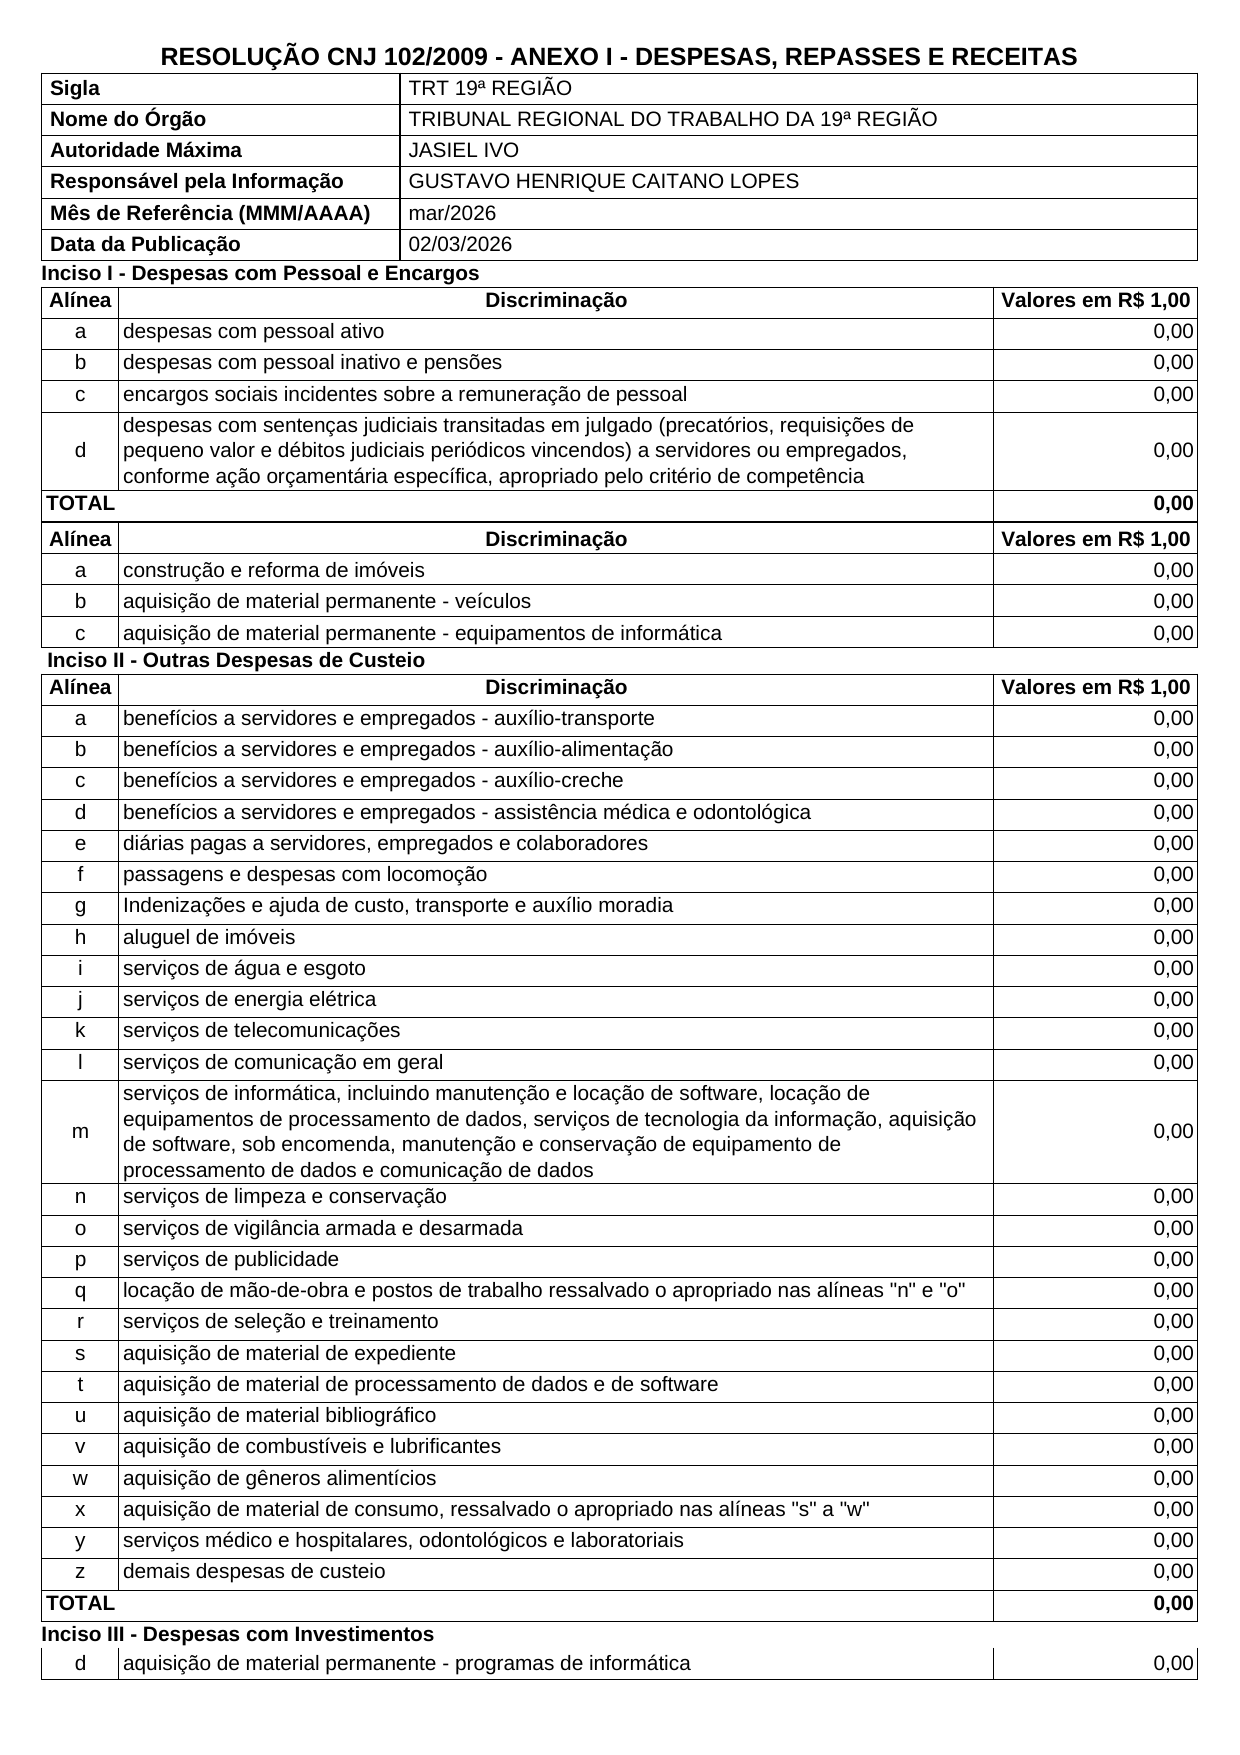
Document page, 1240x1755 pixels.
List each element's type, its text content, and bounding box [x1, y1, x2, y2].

table_cell 0,00 [994, 800, 1197, 830]
table_cell 0,00 [994, 706, 1197, 736]
table_cell Mês de Referência (MMM/AAAA) [42, 199, 399, 229]
table_cell 0,00 [994, 862, 1197, 892]
table_cell 02/03/2026 [401, 230, 1197, 260]
table_cell 0,00 [994, 350, 1197, 380]
table_cell a [42, 319, 118, 349]
table_cell serviços de telecomunicações [119, 1018, 993, 1048]
table_cell serviços de vigilância armada e desarmada [119, 1216, 993, 1246]
table_header Valores em R$ 1,00 [994, 523, 1197, 553]
table_cell z [42, 1559, 118, 1589]
table_cell despesas com sentenças judiciais transitadas em julgado (precatórios, requisições de pequeno valor e débitos judiciais periódicos vincendos) a servidores ou empregados, conforme ação orçamentária específica, apropriado pelo critério de competência [119, 413, 993, 489]
table_cell b [42, 585, 118, 616]
table_cell g [42, 893, 118, 923]
table_cell passagens e despesas com locomoção [119, 862, 993, 892]
text Inciso II - Outras Despesas de Custeio [41, 648, 1078, 672]
table_cell b [42, 737, 118, 767]
table_cell 0,00 [994, 1081, 1197, 1183]
table_header d [42, 1648, 118, 1679]
table_cell e [42, 831, 118, 861]
table_cell GUSTAVO HENRIQUE CAITANO LOPES [401, 167, 1197, 197]
table_cell 0,00 [994, 1247, 1197, 1277]
table_cell aluguel de imóveis [119, 925, 993, 955]
table_cell aquisição de material permanente - veículos [119, 585, 993, 616]
table_cell encargos sociais incidentes sobre a remuneração de pessoal [119, 381, 993, 412]
table_cell Autoridade Máxima [42, 136, 399, 166]
table_cell 0,00 [994, 1497, 1197, 1527]
table_cell v [42, 1434, 118, 1464]
table_cell mar/2026 [401, 199, 1197, 229]
table_cell TRIBUNAL REGIONAL DO TRABALHO DA 19ª REGIÃO [401, 105, 1197, 135]
table_cell diárias pagas a servidores, empregados e colaboradores [119, 831, 993, 861]
table_cell w [42, 1466, 118, 1496]
table_cell 0,00 [994, 925, 1197, 955]
table_cell n [42, 1184, 118, 1214]
table_cell serviços médico e hospitalares, odontológicos e laboratoriais [119, 1528, 993, 1558]
table_cell x [42, 1497, 118, 1527]
table_cell j [42, 987, 118, 1017]
table_cell b [42, 350, 118, 380]
table_cell 0,00 [994, 893, 1197, 923]
table_cell 0,00 [994, 737, 1197, 767]
text Inciso I - Despesas com Pessoal e Encargos [41, 261, 1078, 285]
table_cell Nome do Órgão [42, 105, 399, 135]
table_cell serviços de água e esgoto [119, 956, 993, 986]
table_cell 0,00 [994, 987, 1197, 1017]
table_header 0,00 [994, 1648, 1197, 1679]
table_cell aquisição de material de consumo, ressalvado o apropriado nas alíneas "s" a "w" [119, 1497, 993, 1527]
table_cell TOTAL [42, 1591, 993, 1621]
table_cell u [42, 1403, 118, 1433]
table_cell a [42, 706, 118, 736]
table_cell q [42, 1278, 118, 1308]
table_cell serviços de informática, incluindo manutenção e locação de software, locação de equipamentos de processamento de dados, serviços de tecnologia da informação, aquisição de software, sob encomenda, manutenção e conservação de equipamento de processamento de dados e comunicação de dados [119, 1081, 993, 1183]
table_cell 0,00 [994, 585, 1197, 616]
table_cell serviços de seleção e treinamento [119, 1309, 993, 1339]
table_cell y [42, 1528, 118, 1558]
table_cell 0,00 [994, 831, 1197, 861]
table_cell Indenizações e ajuda de custo, transporte e auxílio moradia [119, 893, 993, 923]
table_cell d [42, 800, 118, 830]
table_header Valores em R$ 1,00 [994, 288, 1197, 318]
table_cell aquisição de material bibliográfico [119, 1403, 993, 1433]
table_header aquisição de material permanente - programas de informática [119, 1648, 993, 1679]
table_cell i [42, 956, 118, 986]
table_cell construção e reforma de imóveis [119, 554, 993, 584]
table_header Alínea [42, 675, 118, 705]
table_cell Responsável pela Informação [42, 167, 399, 197]
table_cell demais despesas de custeio [119, 1559, 993, 1589]
table_cell 0,00 [994, 413, 1197, 489]
table_header Discriminação [119, 523, 993, 553]
table_cell JASIEL IVO [401, 136, 1197, 166]
table_cell 0,00 [994, 491, 1197, 521]
table_cell c [42, 617, 118, 647]
text Inciso III - Despesas com Investimentos [41, 1622, 1078, 1646]
table_cell l [42, 1050, 118, 1080]
table_cell serviços de limpeza e conservação [119, 1184, 993, 1214]
table_cell aquisição de material de expediente [119, 1341, 993, 1371]
table_header Valores em R$ 1,00 [994, 675, 1197, 705]
table_header Discriminação [119, 288, 993, 318]
table_cell k [42, 1018, 118, 1048]
table_cell h [42, 925, 118, 955]
table_header Discriminação [119, 675, 993, 705]
table_cell 0,00 [994, 1341, 1197, 1371]
table_header TRT 19ª REGIÃO [401, 74, 1197, 104]
table_cell locação de mão-de-obra e postos de trabalho ressalvado o apropriado nas alíneas "n" e "o" [119, 1278, 993, 1308]
table_cell 0,00 [994, 617, 1197, 647]
table_cell benefícios a servidores e empregados - auxílio-transporte [119, 706, 993, 736]
table_cell f [42, 862, 118, 892]
table_cell s [42, 1341, 118, 1371]
table_cell o [42, 1216, 118, 1246]
table_cell 0,00 [994, 1018, 1197, 1048]
table_cell m [42, 1081, 118, 1183]
table_cell 0,00 [994, 1591, 1197, 1621]
table_cell 0,00 [994, 1216, 1197, 1246]
table_cell serviços de comunicação em geral [119, 1050, 993, 1080]
table_cell serviços de publicidade [119, 1247, 993, 1277]
table_cell p [42, 1247, 118, 1277]
table_cell 0,00 [994, 1050, 1197, 1080]
table_cell aquisição de material permanente - equipamentos de informática [119, 617, 993, 647]
table_cell 0,00 [994, 1309, 1197, 1339]
table_cell 0,00 [994, 381, 1197, 412]
text RESOLUÇÃO CNJ 102/2009 - ANEXO I - DESPESAS, REPASSES E RECEITAS [42, 42, 1078, 70]
table_header Sigla [42, 74, 399, 104]
table_cell serviços de energia elétrica [119, 987, 993, 1017]
table_cell c [42, 768, 118, 798]
table_header Alínea [42, 288, 118, 318]
table_cell TOTAL [42, 491, 993, 521]
table_cell Data da Publicação [42, 230, 399, 260]
table_cell 0,00 [994, 956, 1197, 986]
table_cell despesas com pessoal ativo [119, 319, 993, 349]
table_cell despesas com pessoal inativo e pensões [119, 350, 993, 380]
table_cell 0,00 [994, 554, 1197, 584]
table_cell aquisição de combustíveis e lubrificantes [119, 1434, 993, 1464]
table_cell 0,00 [994, 1559, 1197, 1589]
table_cell 0,00 [994, 1372, 1197, 1402]
table_cell benefícios a servidores e empregados - auxílio-creche [119, 768, 993, 798]
table_cell aquisição de material de processamento de dados e de software [119, 1372, 993, 1402]
table_cell c [42, 381, 118, 412]
table_cell 0,00 [994, 1184, 1197, 1214]
table_cell 0,00 [994, 1466, 1197, 1496]
table_cell 0,00 [994, 1434, 1197, 1464]
table_cell r [42, 1309, 118, 1339]
table_cell d [42, 413, 118, 489]
table_cell a [42, 554, 118, 584]
table_cell benefícios a servidores e empregados - assistência médica e odontológica [119, 800, 993, 830]
table_cell 0,00 [994, 768, 1197, 798]
table_cell 0,00 [994, 1528, 1197, 1558]
table_cell 0,00 [994, 1278, 1197, 1308]
table_cell 0,00 [994, 1403, 1197, 1433]
table_cell benefícios a servidores e empregados - auxílio-alimentação [119, 737, 993, 767]
table_cell t [42, 1372, 118, 1402]
table_header Alínea [42, 523, 118, 553]
table_cell aquisição de gêneros alimentícios [119, 1466, 993, 1496]
table_cell 0,00 [994, 319, 1197, 349]
